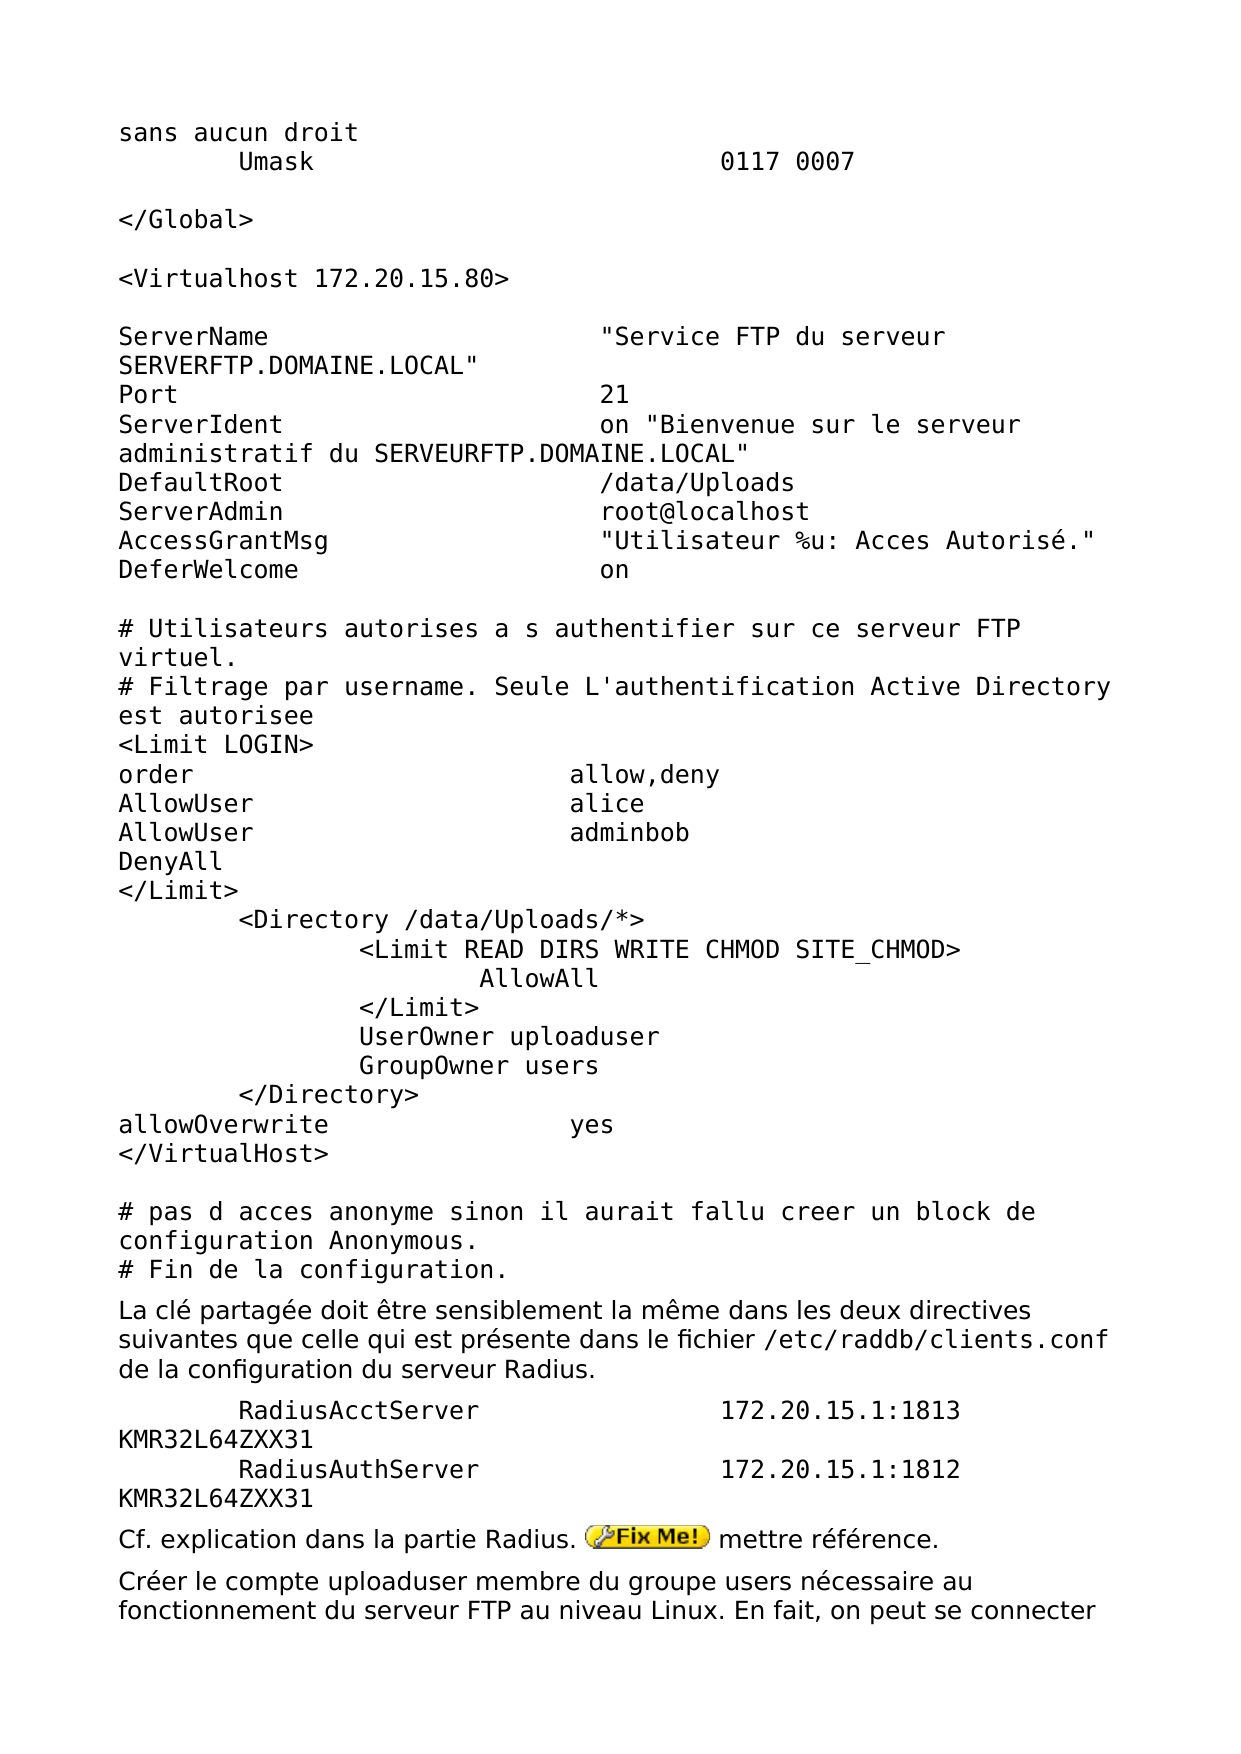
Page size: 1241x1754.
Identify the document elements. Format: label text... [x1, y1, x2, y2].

text RadiusAcctServer 172.20.15.1:1813 KMR32L64ZXX31 RadiusAuthServer 172.20.15.1:1812 KMR32L64ZXX31 [118, 1397, 1122, 1513]
text Cf. explication dans la partie Radius. mettre référence. [118, 1525, 1122, 1554]
text Créer le compte uploaduser membre du groupe users nécessaire au fonctionnement du serveur FTP au niveau Linux. En fait, on peut se connecter [118, 1567, 1122, 1625]
picture [585, 1525, 711, 1549]
text sans aucun droit Umask 0117 0007 </Global> <Virtualhost 172.20.15.80> ServerName "Service FTP du serveur SERVERFTP.DOMAINE.LOCAL" Port 21 ServerIdent on "Bienvenue sur le serveur administratif du SERVEURFTP.DOMAINE.LOCAL" DefaultRoot /data/Uploads ServerAdmin root@localhost AccessGrantMsg "Utilisateur %u: Acces Autorisé." DeferWelcome on # Utilisateurs autorises a s authentifier sur ce serveur FTP virtuel. # Filtrage par username. Seule L'authentification Active Directory est autorisee <Limit LOGIN> order allow,deny AllowUser alice AllowUser adminbob DenyAll </Limit> <Directory /data/Uploads/*> <Limit READ DIRS WRITE CHMOD SITE_CHMOD> AllowAll </Limit> UserOwner uploaduser GroupOwner users </Directory> allowOverwrite yes </VirtualHost> # pas d acces anonyme sinon il aurait fallu creer un block de configuration Anonymous. # Fin de la configuration. [118, 118, 1122, 1285]
text La clé partagée doit être sensiblement la même dans les deux directives suivantes que celle qui est présente dans le fichier /etc/raddb/clients.conf de la configuration du serveur Radius. [118, 1297, 1122, 1384]
